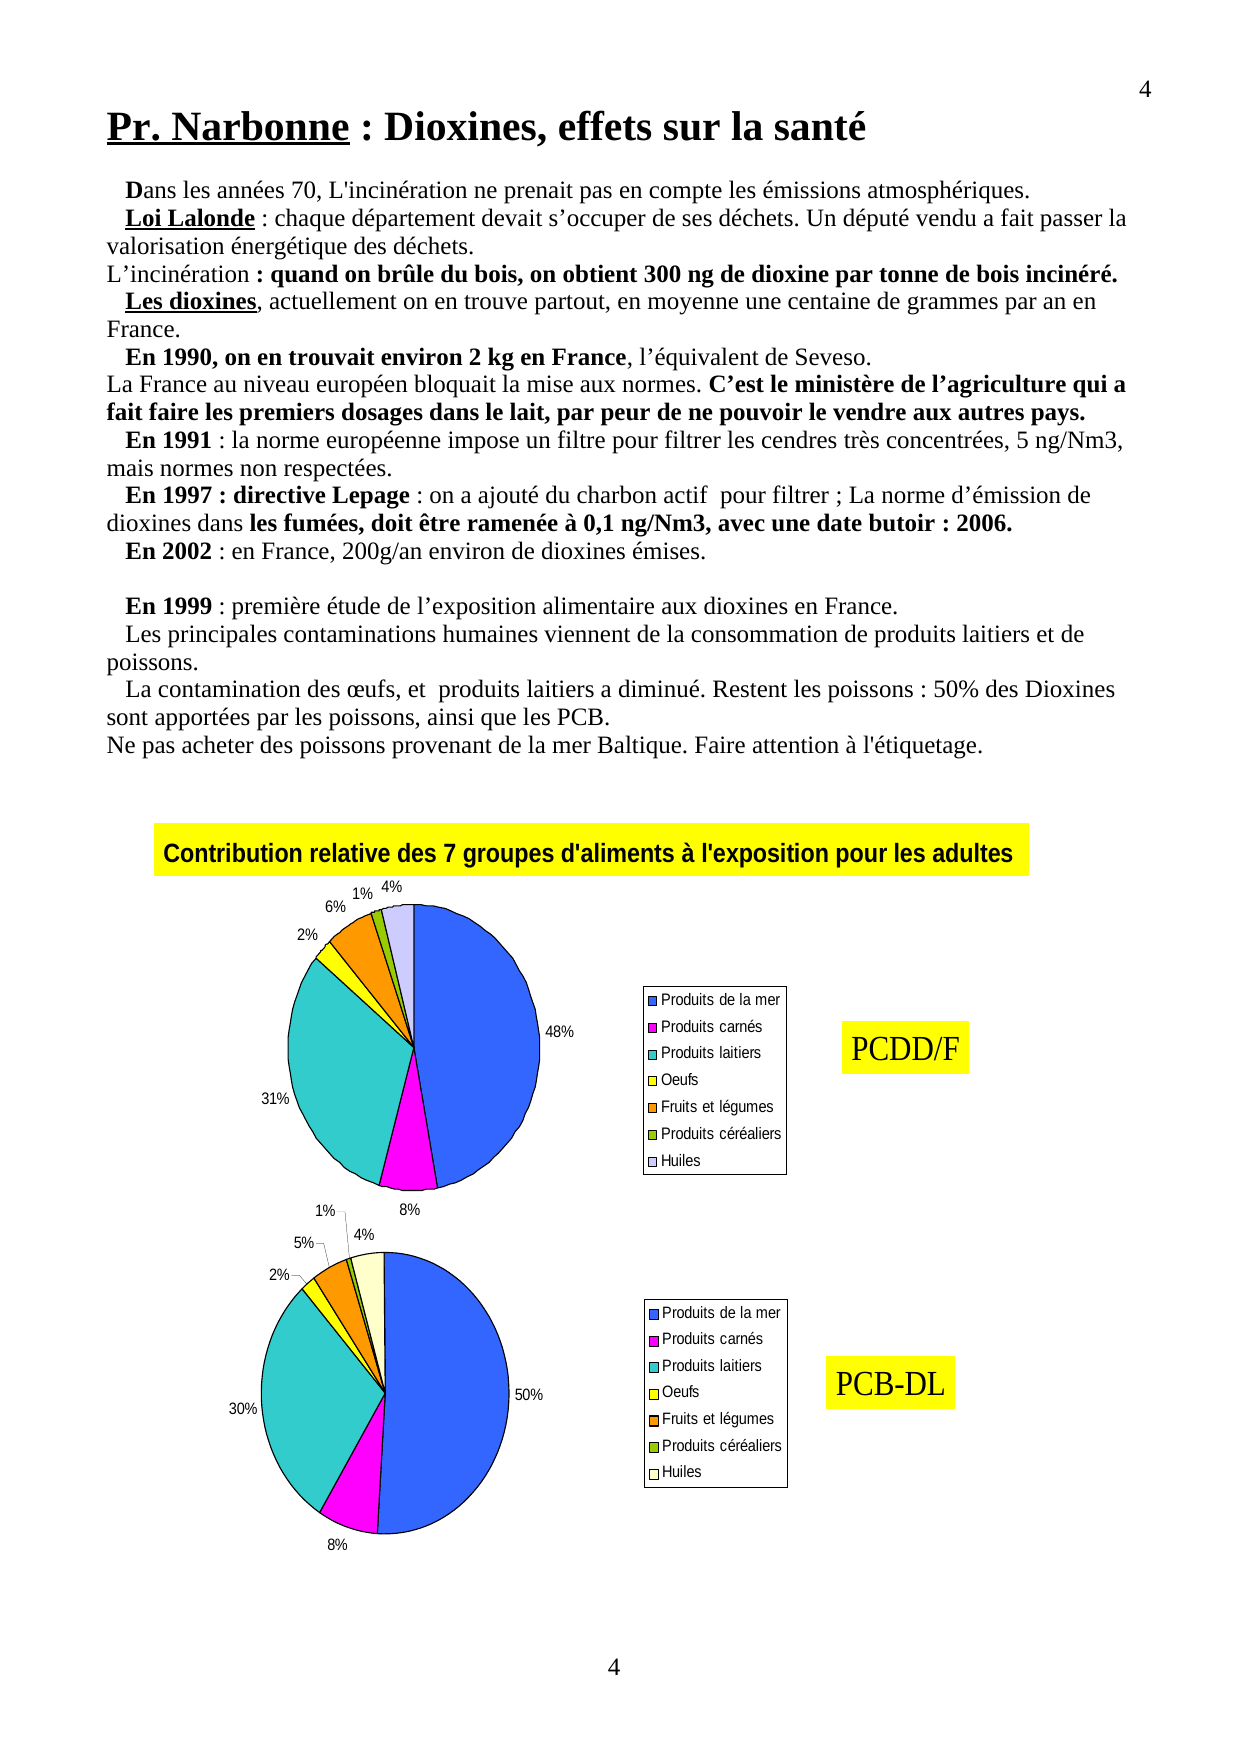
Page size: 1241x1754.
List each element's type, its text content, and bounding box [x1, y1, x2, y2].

text Ne pas acheter des poissons provenant de la mer Baltique. Faire attention à l'étiquetage. [69, 731, 1151, 758]
text Dans les années 70, L'incinération ne prenait pas en compte les émissions atmosphériques. Loi Lalonde : chaque département devait s’occuper de ses déchets. Un député vendu a fait passer la valorisation énergétique des déchets. L’incinération : quand on brûle du bois, on obtient 300 ng de dioxine par tonne de bois incinéré. Les dioxines, actuellement on en trouve partout, en moyenne une centaine de grammes par an en France. En 1990, on en trouvait environ 2 kg en France, l’équivalent de Seveso. [69, 177, 1151, 371]
text Pr. Narbonne : Dioxines, effets sur la santé [69, 103, 1151, 177]
text La France au niveau européen bloquait la mise aux normes. C’est le ministère de l’agriculture qui a fait faire les premiers dosages dans le lait, par peur de ne pouvoir le vendre aux autres pays. En 1991 : la norme européenne impose un filtre pour filtrer les cendres très concentrées, 5 ng/Nm3, mais normes non respectées. En 1997 : directive Lepage : on a ajouté du charbon actif pour filtrer ; La norme d’émission de dioxines dans les fumées, doit être ramenée à 0,1 ng/Nm3, avec une date butoir : 2006. En 2002 : en France, 200g/an environ de dioxines émises. En 1999 : première étude de l’exposition alimentaire aux dioxines en France. Les principales contaminations humaines viennent de la consommation de produits laitiers et de poissons. La contamination des œufs, et produits laitiers a diminué. Restent les poissons : 50% des Dioxines sont apportées par les poissons, ainsi que les PCB. [69, 371, 1151, 731]
